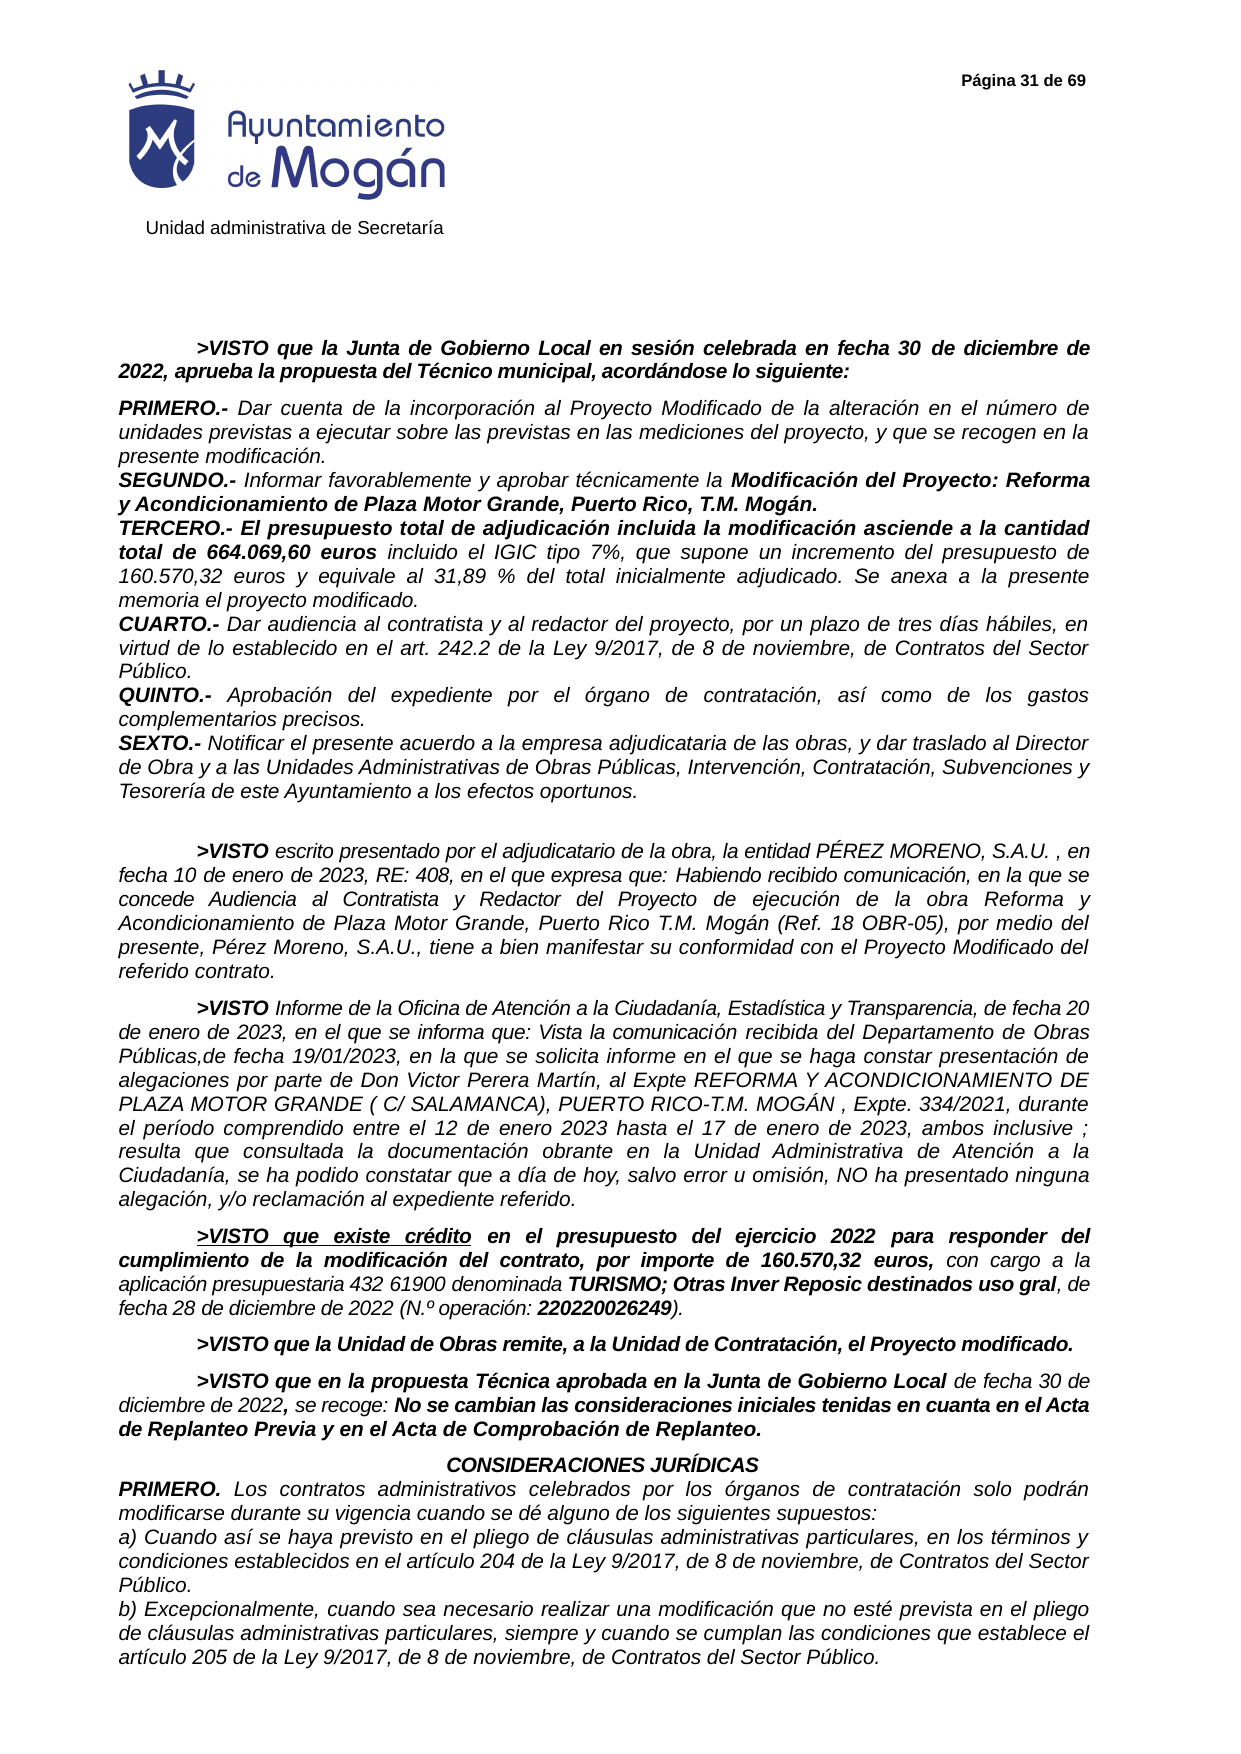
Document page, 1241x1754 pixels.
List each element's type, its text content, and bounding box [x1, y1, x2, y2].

text SEXTO.- Notificar el presente acuerdo a la empresa adjudicataria de las obras, y dar traslado al Director de Obra y a las Unidades Administrativas de Obras Públicas, Intervención, Contratación, Subvenciones y Tesorería de este Ayuntamiento a los efectos oportunos. [118, 731, 1092, 803]
text PRIMERO.- Dar cuenta de la incorporación al Proyecto Modificado de la alteración en el número de unidades previstas a ejecutar sobre las previstas en las mediciones del proyecto, y que se recogen en la presente modificación. [118, 396, 1092, 468]
text >VISTO escrito presentado por el adjudicatario de la obra, la entidad PÉREZ MORENO, S.A.U. , en fecha 10 de enero de 2023, RE: 408, en el que expresa que: Habiendo recibido comunicación, en la que se concede Audiencia al Contratista y Redactor del Proyecto de ejecución de la obra Reforma y Acondicionamiento de Plaza Motor Grande, Puerto Rico T.M. Mogán (Ref. 18 OBR-05), por medio del presente, Pérez Moreno, S.A.U., tiene a bien manifestar su conformidad con el Proyecto Modificado del referido contrato. [118, 839, 1092, 983]
picture [128, 70, 445, 206]
text SEGUNDO.- Informar favorablemente y aprobar técnicamente la Modificación del Proyecto: Reforma y Acondicionamiento de Plaza Motor Grande, Puerto Rico, T.M. Mogán. [118, 468, 1092, 516]
text PRIMERO. Los contratos administrativos celebrados por los órganos de contratación solo podrán modificarse durante su vigencia cuando se dé alguno de los siguientes supuestos: [118, 1477, 1092, 1525]
text a) Cuando así se haya previsto en el pliego de cláusulas administrativas particulares, en los términos y condiciones establecidos en el artículo 204 de la Ley 9/2017, de 8 de noviembre, de Contratos del Sector Público. [118, 1525, 1092, 1597]
text >VISTO Informe de la Oficina de Atención a la Ciudadanía, Estadística y Transparencia, de fecha 20 de enero de 2023, en el que se informa que: Vista la comunicación recibida del Departamento de Obras Públicas,de fecha 19/01/2023, en la que se solicita informe en el que se haga constar presentación de alegaciones por parte de Don Victor Perera Martín, al Expte REFORMA Y ACONDICIONAMIENTO DE PLAZA MOTOR GRANDE ( C/ SALAMANCA), PUERTO RICO-T.M. MOGÁN , Expte. 334/2021, durante el período comprendido entre el 12 de enero 2023 hasta el 17 de enero de 2023, ambos inclusive ; resulta que consultada la documentación obrante en la Unidad Administrativa de Atención a la Ciudadanía, se ha podido constatar que a día de hoy, salvo error u omisión, NO ha presentado ninguna alegación, y/o reclamación al expediente referido. [118, 996, 1092, 1211]
text TERCERO.- El presupuesto total de adjudicación incluida la modificación asciende a la cantidad total de 664.069,60 euros incluido el IGIC tipo 7%, que supone un incremento del presupuesto de 160.570,32 euros y equivale al 31,89 % del total inicialmente adjudicado. Se anexa a la presente memoria el proyecto modificado. [118, 516, 1092, 611]
text CUARTO.- Dar audiencia al contratista y al redactor del proyecto, por un plazo de tres días hábiles, en virtud de lo establecido en el art. 242.2 de la Ley 9/2017, de 8 de noviembre, de Contratos del Sector Público. [118, 611, 1092, 683]
text b) Excepcionalmente, cuando sea necesario realizar una modificación que no esté prevista en el pliego de cláusulas administrativas particulares, siempre y cuando se cumplan las condiciones que establece el artículo 205 de la Ley 9/2017, de 8 de noviembre, de Contratos del Sector Público. [118, 1597, 1092, 1668]
text >VISTO que la Unidad de Obras remite, a la Unidad de Contratación, el Proyecto modificado. [118, 1332, 1092, 1356]
text >VISTO que existe crédito en el presupuesto del ejercicio 2022 para responder del cumplimiento de la modificación del contrato, por importe de 160.570,32 euros, con cargo a la aplicación presupuestaria 432 61900 denominada TURISMO; Otras Inver Reposic destinados uso gral, de fecha 28 de diciembre de 2022 (N.º operación: 220220026249). [118, 1224, 1092, 1319]
text CONSIDERACIONES JURÍDICAS [118, 1453, 1092, 1477]
text >VISTO que en la propuesta Técnica aprobada en la Junta de Gobierno Local de fecha 30 de diciembre de 2022, se recoge: No se cambian las consideraciones iniciales tenidas en cuanta en el Acta de Replanteo Previa y en el Acta de Comprobación de Replanteo. [118, 1368, 1092, 1440]
text QUINTO.- Aprobación del expediente por el órgano de contratación, así como de los gastos complementarios precisos. [118, 683, 1092, 731]
text >VISTO que la Junta de Gobierno Local en sesión celebrada en fecha 30 de diciembre de 2022, aprueba la propuesta del Técnico municipal, acordándose lo siguiente: [118, 335, 1092, 383]
